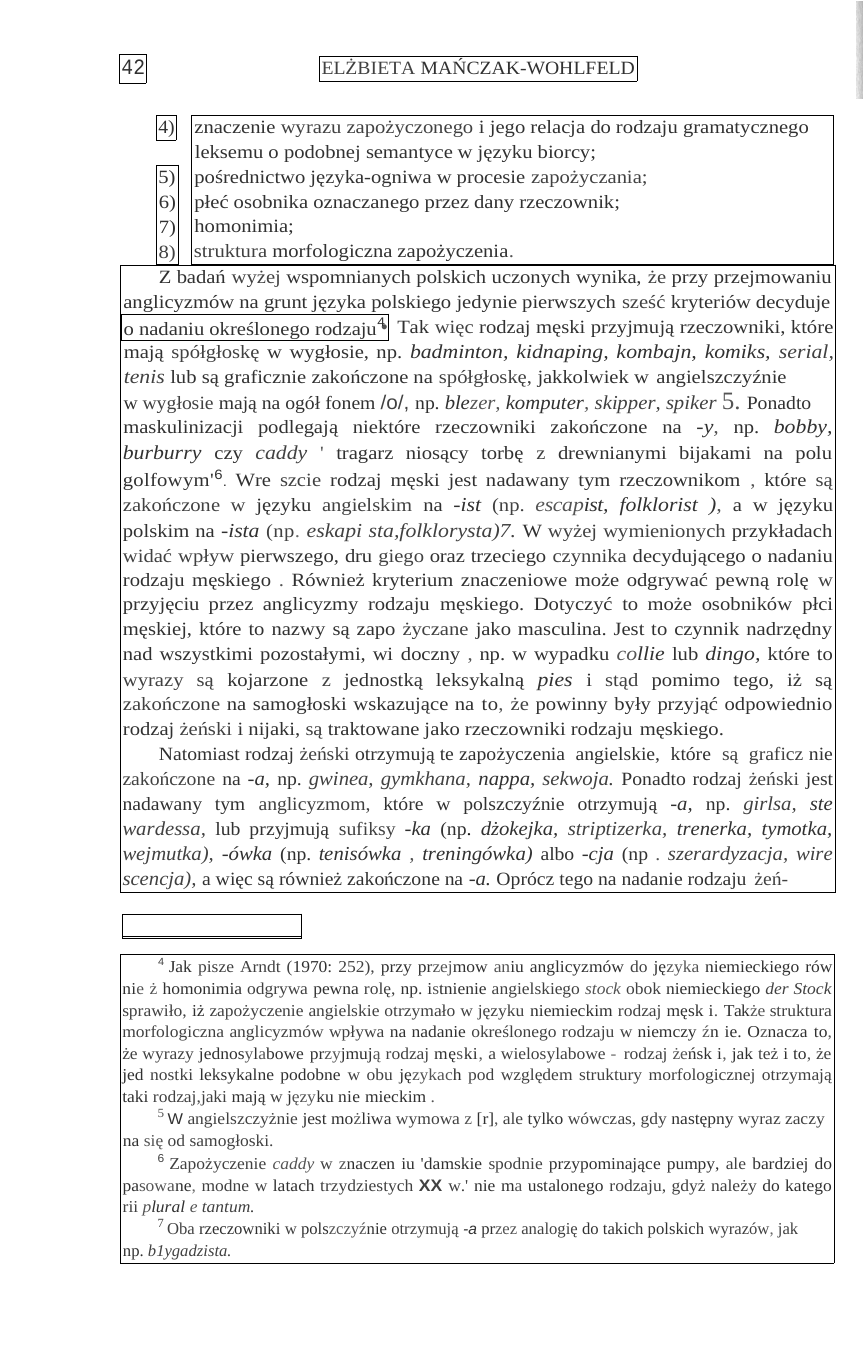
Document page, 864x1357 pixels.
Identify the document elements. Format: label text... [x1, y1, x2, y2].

text 7 Oba rzeczowniki w polszczyźnie otrzymują -a przez analogię do takich polskich wyrazów, jak [157, 1219, 834, 1239]
text o nadaniu określonego rodzaju4 [123, 315, 388, 339]
text 6) [159, 191, 178, 212]
text znaczenie wyrazu zapożyczonego i jego relacja do rodzaju gramatycznego leksemu o podobnej semantyce w języku biorcy; [194, 116, 833, 163]
text ELŻBIETA MAŃCZAK-WOHLFELD [321, 57, 637, 79]
text Natomiast rodzaj żeński otrzymują te zapożyczenia angielskie, które są graficz­ nie zakończone na -a, np. gwinea, gymkhana, nappa, sekwoja. Ponadto rodzaj żeński jest nadawany tym anglicyzmom, które w polszczyźnie otrzymują -a, np. girlsa, ste­ wardessa, lub przyjmują sufiksy -ka (np. dżokejka, striptizerka, trenerka, tymotka, wejmutka), -ówka (np. tenisówka , treningówka) albo -cja (np . szerardyzacja, wire­ scencja), a więc są również zakończone na -a. Oprócz tego na nadanie rodzaju żeń- [122, 743, 833, 889]
text 6 Zapożyczenie caddy w znaczen iu 'damskie spodnie przypominające pumpy, ale bardziej do­ pasowane, modne w latach trzydziestych XX w.' nie ma ustalonego rodzaju, gdyż należy do katego­ rii plural e tantum. [122, 1152, 832, 1216]
text w wygłosie mają na ogół fonem /o/, np. blezer, komputer, skipper, spiker 5. Ponadto [123, 390, 835, 414]
text na się od samogłoski. [123, 1131, 834, 1150]
picture [856, 1, 863, 99]
text 5 W angielszczyżnie jest możliwa wymowa z [r], ale tylko wówczas, gdy następny wyraz zaczy­ [157, 1108, 834, 1128]
text 5) [158, 166, 178, 187]
text 42 [121, 56, 146, 81]
text struktura morfologiczna zapożyczenia. [194, 240, 833, 262]
text 7) [159, 216, 178, 237]
text Z badań wyżej wspomnianych polskich uczonych wynika, że przy przejmowaniu anglicyzmów na grunt języka polskiego jedynie pierwszych sześć kryteriów decyduje [123, 266, 832, 312]
text 8) [158, 241, 178, 262]
text maskulinizacji podlegają niektóre rzeczowniki zakończone na -y, np. bobby, burburry czy caddy ' tragarz niosący torbę z drewnianymi bijakami na polu golfowym'6. Wre­ szcie rodzaj męski jest nadawany tym rzeczownikom , które są zakończone w języku angielskim na -ist (np. escapist, folklorist ), a w języku polskim na -ista (np. eskapi­ sta,folklorysta)7. W wyżej wymienionych przykładach widać wpływ pierwszego, dru­ giego oraz trzeciego czynnika decydującego o nadaniu rodzaju męskiego . Również kryterium znaczeniowe może odgrywać pewną rolę w przyjęciu przez anglicyzmy rodzaju męskiego. Dotyczyć to może osobników płci męskiej, które to nazwy są zapo­ życzane jako masculina. Jest to czynnik nadrzędny nad wszystkimi pozostałymi, wi­ doczny , np. w wypadku collie lub dingo, które to wyrazy są kojarzone z jednostką leksykalną pies i stąd pomimo tego, iż są zakończone na samogłoski wskazujące na to, że powinny były przyjąć odpowiednio rodzaj żeński i nijaki, są traktowane jako rzeczowniki rodzaju męskiego. [123, 415, 833, 739]
text np. b1ygadzista. [123, 1241, 834, 1260]
text pośrednictwo języka-ogniwa w procesie zapożyczania; płeć osobnika oznaczanego przez dany rzeczownik; homonimia; [194, 166, 680, 237]
text 4 Jak pisze Arndt (1970: 252), przy przejmow aniu anglicyzmów do języka niemieckiego rów­ nie ż homonimia odgrywa pewna rolę, np. istnienie angielskiego stock obok niemieckiego der Stock sprawiło, iż zapożyczenie angielskie otrzymało w języku niemieckim rodzaj męsk i. Także struktura morfologiczna anglicyzmów wpływa na nadanie określonego rodzaju w niemczy źn ie. Oznacza to, że wyrazy jednosylabowe przyjmują rodzaj męski, a wielosylabowe - rodzaj żeńsk i, jak też i to, że jed­ nostki leksykalne podobne w obu językach pod względem struktury morfologicznej otrzymają taki rodzaj,jaki mają w języku nie mieckim . [122, 956, 832, 1106]
text 4) [158, 116, 176, 138]
list Tak więc rodzaj męski przyjmują rzeczowniki, które mają spółgłoskę w wygłosie, np. badminton, kidnaping, kombajn, komiks, serial, tenis lub są graficznie zakończone na spółgłoskę, jakkolwiek w angielszczyźnie [123, 316, 834, 388]
